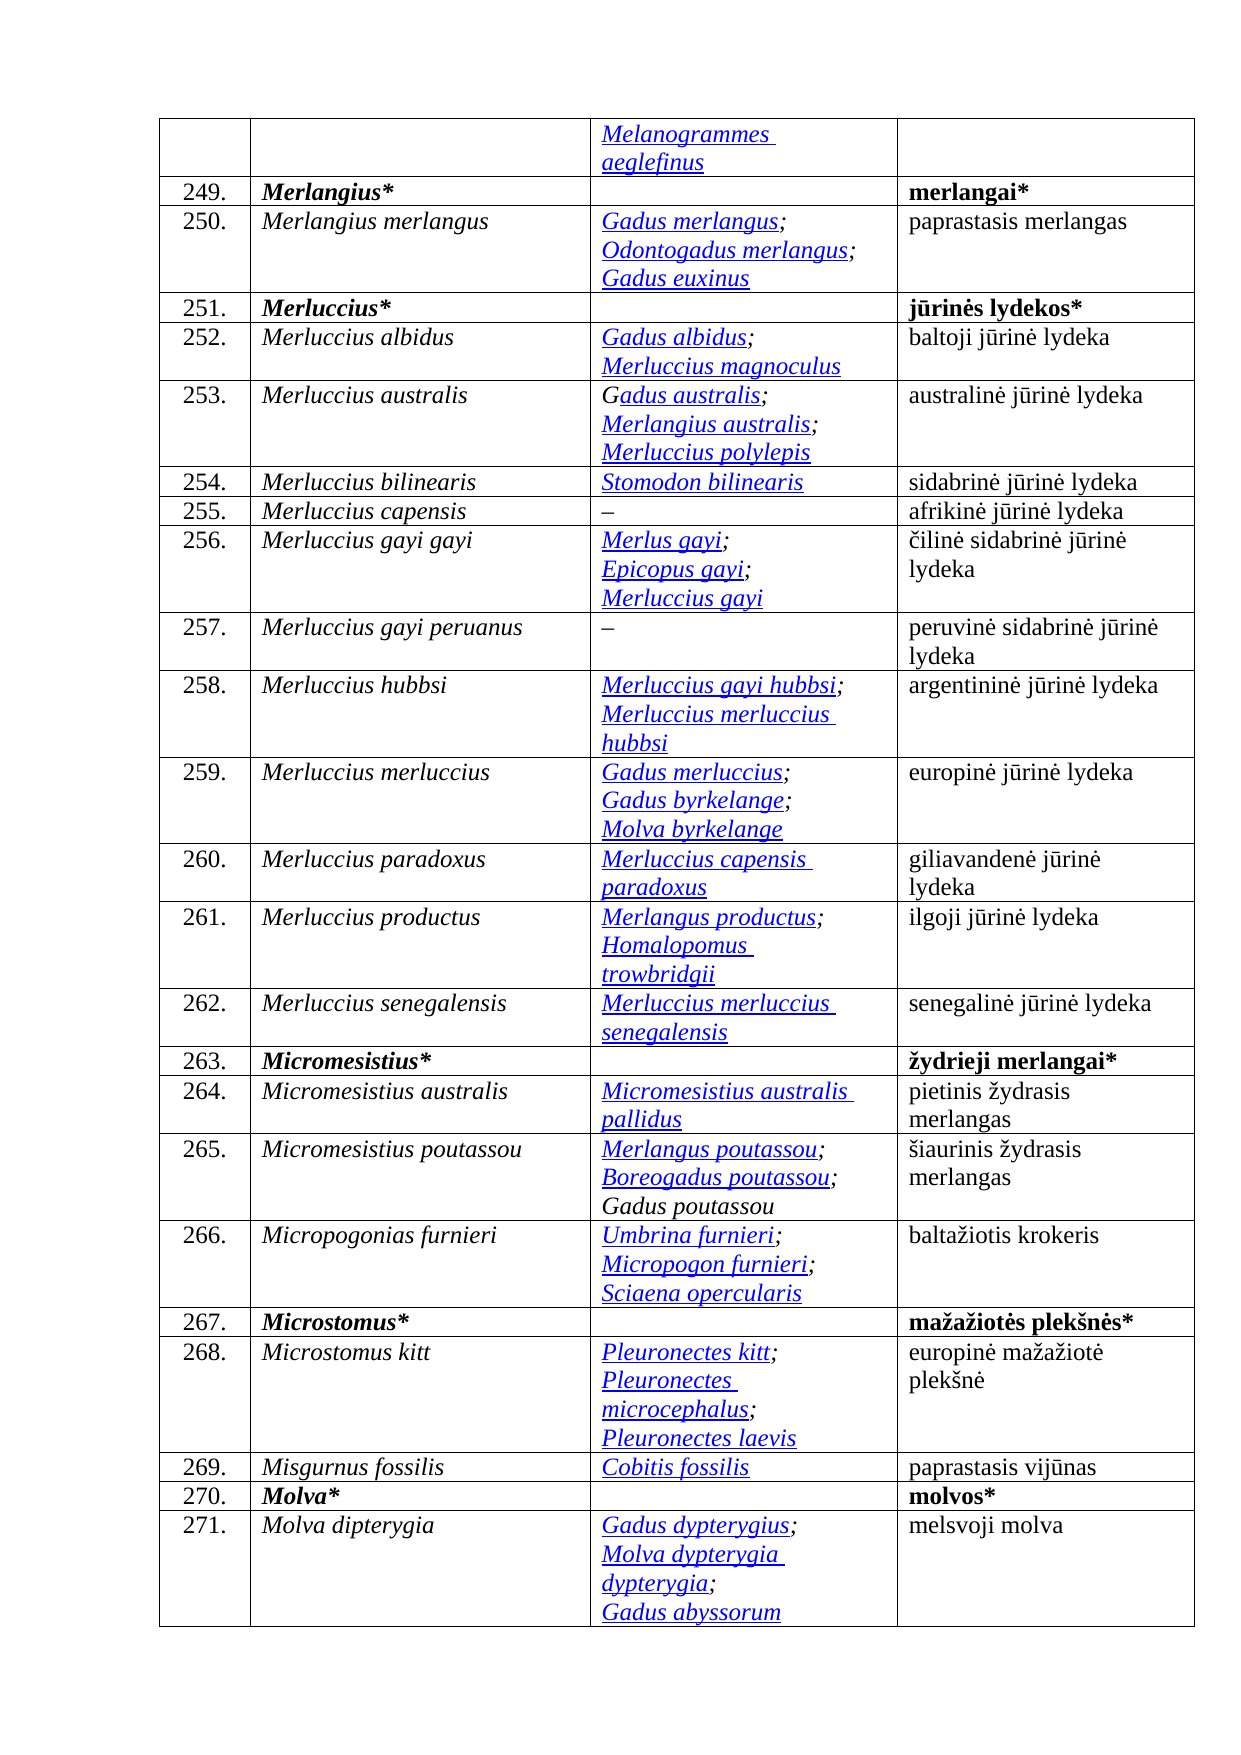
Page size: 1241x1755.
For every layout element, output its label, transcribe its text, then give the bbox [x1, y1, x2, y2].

table_cell 262. [160, 989, 250, 1046]
table_cell Pleuronectes kitt; Pleuronectes microcephalus; Pleuronectes laevis [591, 1337, 897, 1452]
table_cell mažažiotės plekšnės* [898, 1308, 1194, 1336]
table_cell baltoji jūrinė lydeka [898, 323, 1194, 379]
table_cell Merluccius albidus [251, 323, 590, 379]
table_cell [160, 119, 250, 176]
table_cell Microstomus kitt [251, 1337, 590, 1452]
table_cell Gadus albidus; Merluccius magnoculus [591, 323, 897, 379]
table_cell Stomodon bilinearis [591, 467, 897, 496]
table_cell 255. [160, 497, 250, 525]
table_cell Merluccius australis [251, 381, 590, 466]
table_cell 268. [160, 1337, 250, 1452]
table_cell 264. [160, 1076, 250, 1133]
table_cell Merluccius paradoxus [251, 844, 590, 901]
table_cell – [591, 497, 897, 525]
table_cell Molva* [251, 1482, 590, 1510]
table_cell [898, 119, 1194, 176]
table_cell 261. [160, 902, 250, 988]
table_cell senegalinė jūrinė lydeka [898, 989, 1194, 1046]
table_cell Micromesistius* [251, 1047, 590, 1075]
table_cell argentininė jūrinė lydeka [898, 671, 1194, 756]
table_cell Merluccius capensis paradoxus [591, 844, 897, 901]
table_cell – [591, 613, 897, 669]
table_cell Gadus australis; Merlangius australis; Merluccius polylepis [591, 381, 897, 466]
table_cell Merlangius* [251, 177, 590, 205]
table_cell Gadus dypterygius; Molva dypterygia dypterygia; Gadus abyssorum [591, 1511, 897, 1626]
table_cell 269. [160, 1453, 250, 1481]
table_cell 267. [160, 1308, 250, 1336]
table_cell Cobitis fossilis [591, 1453, 897, 1481]
table_cell paprastasis merlangas [898, 206, 1194, 292]
table_cell žydrieji merlangai* [898, 1047, 1194, 1075]
table_cell Merluccius capensis [251, 497, 590, 525]
table_cell Merluccius merluccius senegalensis [591, 989, 897, 1046]
table_cell Micromesistius australis [251, 1076, 590, 1133]
table_cell 260. [160, 844, 250, 901]
table_cell 265. [160, 1134, 250, 1220]
table_cell europinė jūrinė lydeka [898, 758, 1194, 843]
table_cell Merlangius merlangus [251, 206, 590, 292]
table_cell 250. [160, 206, 250, 292]
table_cell 256. [160, 526, 250, 612]
table_cell Micromesistius australis pallidus [591, 1076, 897, 1133]
table_cell [591, 177, 897, 205]
table_cell šiaurinis žydrasis merlangas [898, 1134, 1194, 1220]
table_cell melsvoji molva [898, 1511, 1194, 1626]
table_cell ilgoji jūrinė lydeka [898, 902, 1194, 988]
table_cell paprastasis vijūnas [898, 1453, 1194, 1481]
table_cell Gadus merlangus; Odontogadus merlangus; Gadus euxinus [591, 206, 897, 292]
table_cell Merluccius gayi hubbsi; Merluccius merluccius hubbsi [591, 671, 897, 756]
table_cell [591, 1308, 897, 1336]
table_cell Microstomus* [251, 1308, 590, 1336]
table_cell 257. [160, 613, 250, 669]
table_cell čilinė sidabrinė jūrinė lydeka [898, 526, 1194, 612]
table_cell Merluccius bilinearis [251, 467, 590, 496]
table_cell [251, 119, 590, 176]
table_cell Molva dipterygia [251, 1511, 590, 1626]
table_cell Merluccius gayi peruanus [251, 613, 590, 669]
table_cell Merlus gayi; Epicopus gayi; Merluccius gayi [591, 526, 897, 612]
table_cell 253. [160, 381, 250, 466]
table_cell 249. [160, 177, 250, 205]
table_cell Merluccius merluccius [251, 758, 590, 843]
table_cell 271. [160, 1511, 250, 1626]
table_cell jūrinės lydekos* [898, 293, 1194, 321]
table_cell 254. [160, 467, 250, 496]
table_cell pietinis žydrasis merlangas [898, 1076, 1194, 1133]
table_cell Gadus merluccius; Gadus byrkelange; Molva byrkelange [591, 758, 897, 843]
table_cell [591, 293, 897, 321]
table_cell Merluccius* [251, 293, 590, 321]
table_cell 259. [160, 758, 250, 843]
table_cell Merluccius senegalensis [251, 989, 590, 1046]
table_cell 258. [160, 671, 250, 756]
table_cell 270. [160, 1482, 250, 1510]
table_cell 266. [160, 1221, 250, 1307]
table_cell Micropogonias furnieri [251, 1221, 590, 1307]
table_cell 251. [160, 293, 250, 321]
table_cell giliavandenė jūrinė lydeka [898, 844, 1194, 901]
table_cell peruvinė sidabrinė jūrinė lydeka [898, 613, 1194, 669]
table_cell 252. [160, 323, 250, 379]
table_cell afrikinė jūrinė lydeka [898, 497, 1194, 525]
table_cell Merluccius gayi gayi [251, 526, 590, 612]
table_cell Merluccius productus [251, 902, 590, 988]
table_cell Merlangus productus; Homalopomus trowbridgii [591, 902, 897, 988]
table_cell molvos* [898, 1482, 1194, 1510]
table_cell baltažiotis krokeris [898, 1221, 1194, 1307]
table_cell europinė mažažiotė plekšnė [898, 1337, 1194, 1452]
table_cell Micromesistius poutassou [251, 1134, 590, 1220]
table_cell Misgurnus fossilis [251, 1453, 590, 1481]
table_cell [591, 1047, 897, 1075]
table_cell [591, 1482, 897, 1510]
table_cell sidabrinė jūrinė lydeka [898, 467, 1194, 496]
table_cell Umbrina furnieri; Micropogon furnieri; Sciaena opercularis [591, 1221, 897, 1307]
table_cell Merlangus poutassou; Boreogadus poutassou; Gadus poutassou [591, 1134, 897, 1220]
table_cell merlangai* [898, 177, 1194, 205]
table_cell Melanogrammes aeglefinus [591, 119, 897, 176]
table_cell Merluccius hubbsi [251, 671, 590, 756]
table_cell australinė jūrinė lydeka [898, 381, 1194, 466]
table_cell 263. [160, 1047, 250, 1075]
